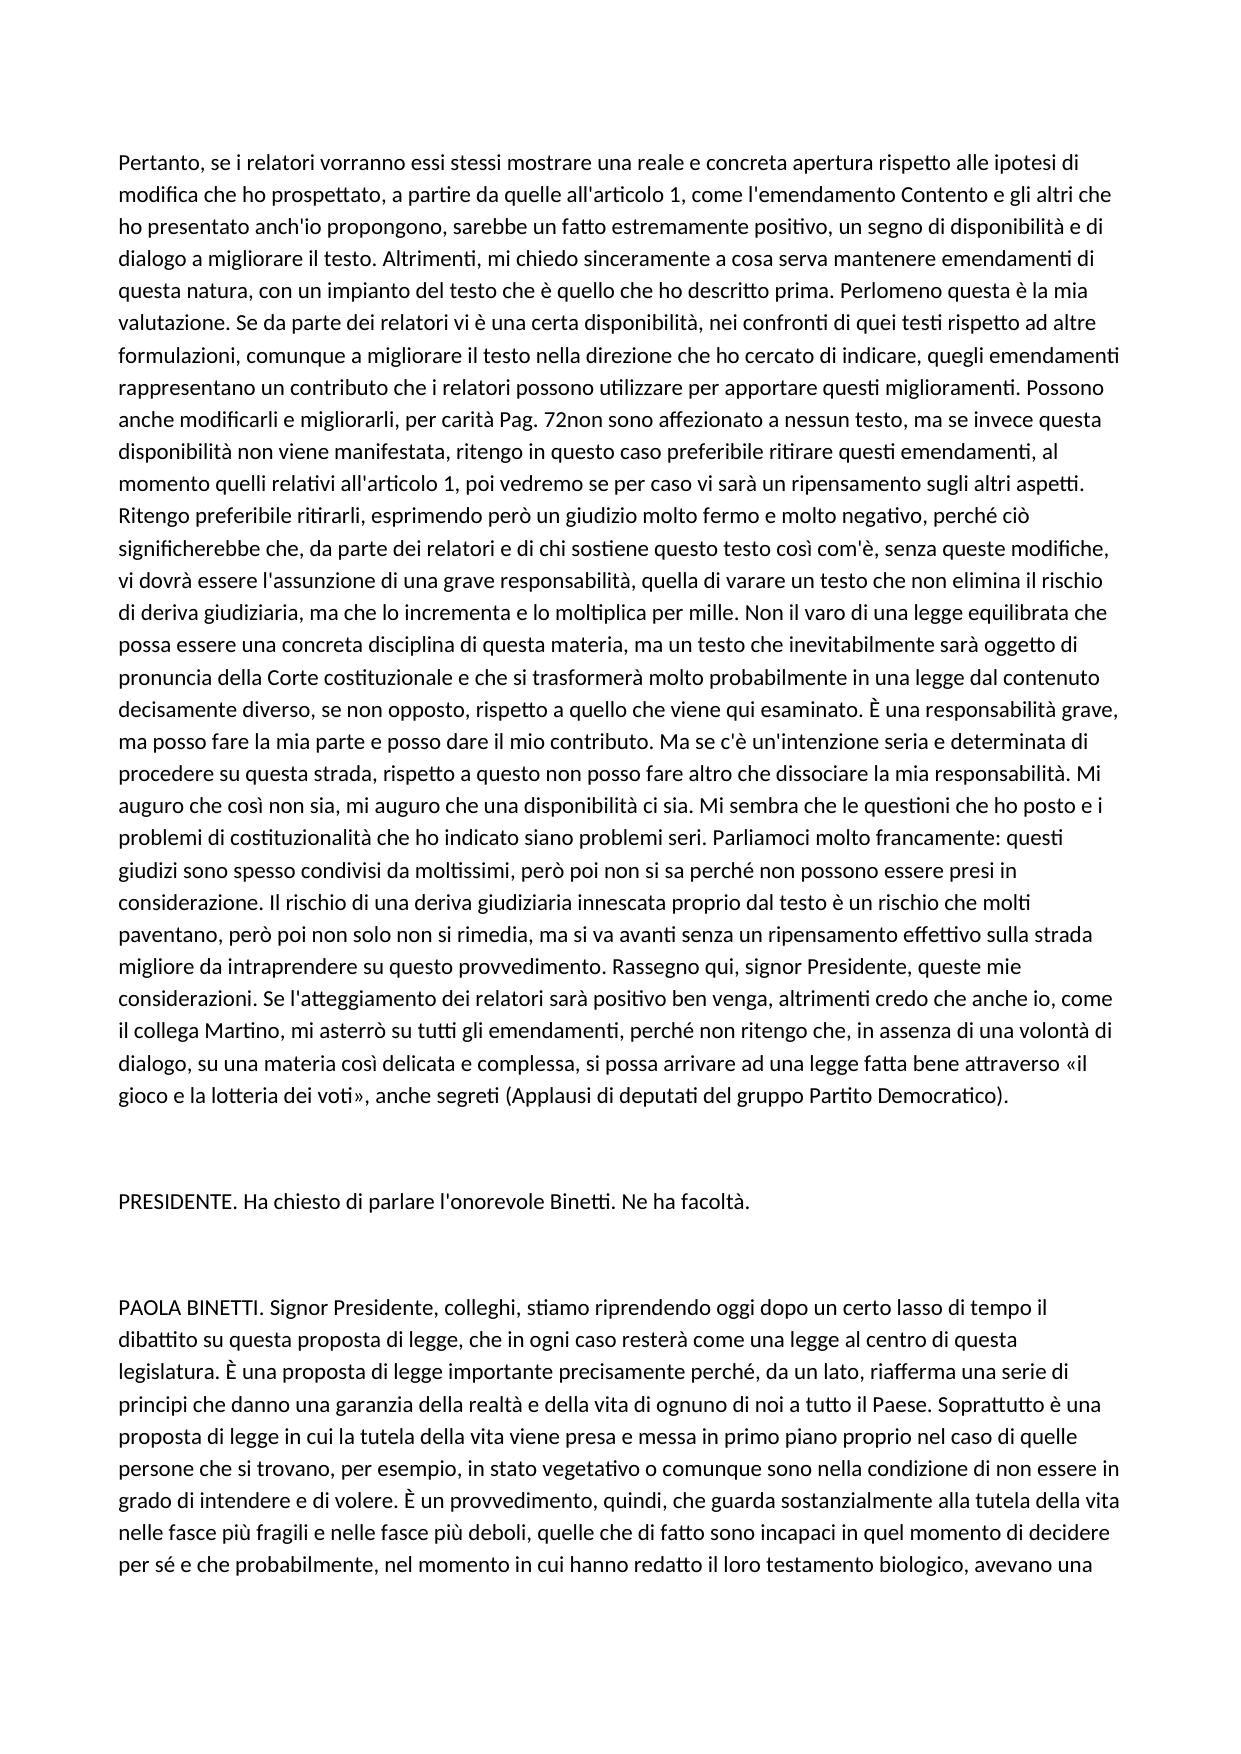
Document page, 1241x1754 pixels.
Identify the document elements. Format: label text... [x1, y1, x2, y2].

text PAOLA BINETTI. Signor Presidente, colleghi, stiamo riprendendo oggi dopo un certo lasso di tempo il dibattito su questa proposta di legge, che in ogni caso resterà come una legge al centro di questa legislatura. È una proposta di legge importante precisamente perché, da un lato, riafferma una serie di principi che danno una garanzia della realtà e della vita di ognuno di noi a tutto il Paese. Soprattutto è una proposta di legge in cui la tutela della vita viene presa e messa in primo piano proprio nel caso di quelle persone che si trovano, per esempio, in stato vegetativo o comunque sono nella condizione di non essere in grado di intendere e di volere. È un provvedimento, quindi, che guarda sostanzialmente alla tutela della vita nelle fasce più fragili e nelle fasce più deboli, quelle che di fatto sono incapaci in quel momento di decidere per sé e che probabilmente, nel momento in cui hanno redatto il loro testamento biologico, avevano una [118, 1293, 1122, 1579]
text Pertanto, se i relatori vorranno essi stessi mostrare una reale e concreta apertura rispetto alle ipotesi di modifica che ho prospettato, a partire da quelle all'articolo 1, come l'emendamento Contento e gli altri che ho presentato anch'io propongono, sarebbe un fatto estremamente positivo, un segno di disponibilità e di dialogo a migliorare il testo. Altrimenti, mi chiedo sinceramente a cosa serva mantenere emendamenti di questa natura, con un impianto del testo che è quello che ho descritto prima. Perlomeno questa è la mia valutazione. Se da parte dei relatori vi è una certa disponibilità, nei confronti di quei testi rispetto ad altre formulazioni, comunque a migliorare il testo nella direzione che ho cercato di indicare, quegli emendamenti rappresentano un contributo che i relatori possono utilizzare per apportare questi miglioramenti. Possono anche modificarli e migliorarli, per carità Pag. 72non sono affezionato a nessun testo, ma se invece questa disponibilità non viene manifestata, ritengo in questo caso preferibile ritirare questi emendamenti, al momento quelli relativi all'articolo 1, poi vedremo se per caso vi sarà un ripensamento sugli altri aspetti. Ritengo preferibile ritirarli, esprimendo però un giudizio molto fermo e molto negativo, perché ciò significherebbe che, da parte dei relatori e di chi sostiene questo testo così com'è, senza queste modifiche, vi dovrà essere l'assunzione di una grave responsabilità, quella di varare un testo che non elimina il rischio di deriva giudiziaria, ma che lo incrementa e lo moltiplica per mille. Non il varo di una legge equilibrata che possa essere una concreta disciplina di questa materia, ma un testo che inevitabilmente sarà oggetto di pronuncia della Corte costituzionale e che si trasformerà molto probabilmente in una legge dal contenuto decisamente diverso, se non opposto, rispetto a quello che viene qui esaminato. È una responsabilità grave, ma posso fare la mia parte e posso dare il mio contributo. Ma se c'è un'intenzione seria e determinata di procedere su questa strada, rispetto a questo non posso fare altro che dissociare la mia responsabilità. Mi auguro che così non sia, mi auguro che una disponibilità ci sia. Mi sembra che le questioni che ho posto e i problemi di costituzionalità che ho indicato siano problemi seri. Parliamoci molto francamente: questi giudizi sono spesso condivisi da moltissimi, però poi non si sa perché non possono essere presi in considerazione. Il rischio di una deriva giudiziaria innescata proprio dal testo è un rischio che molti paventano, però poi non solo non si rimedia, ma si va avanti senza un ripensamento effettivo sulla strada migliore da intraprendere su questo provvedimento. Rassegno qui, signor Presidente, queste mie considerazioni. Se l'atteggiamento dei relatori sarà positivo ben venga, altrimenti credo che anche io, come il collega Martino, mi asterrò su tutti gli emendamenti, perché non ritengo che, in assenza di una volontà di dialogo, su una materia così delicata e complessa, si possa arrivare ad una legge fatta bene attraverso «il gioco e la lotteria dei voti», anche segreti (Applausi di deputati del gruppo Partito Democratico). [118, 148, 1122, 1109]
text PRESIDENTE. Ha chiesto di parlare l'onorevole Binetti. Ne ha facoltà. [118, 1187, 1122, 1215]
